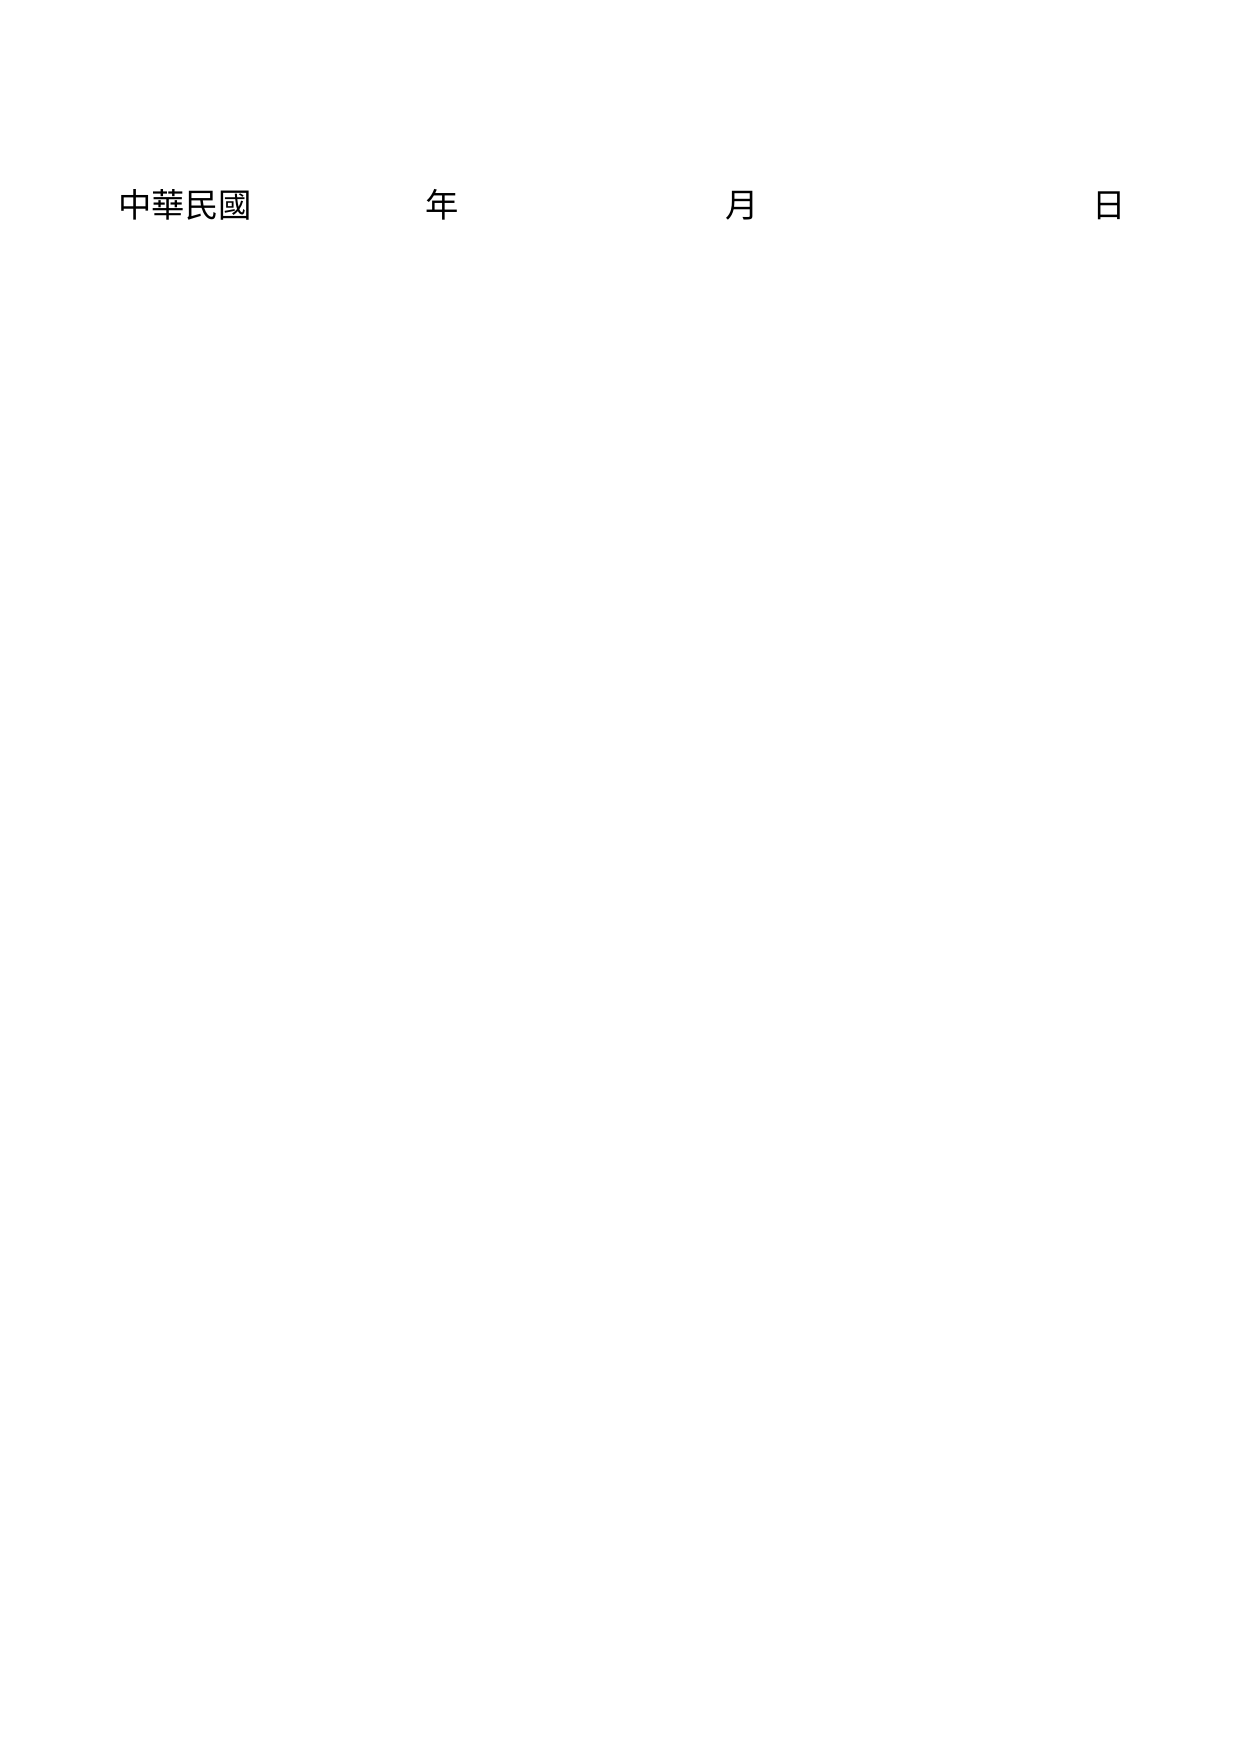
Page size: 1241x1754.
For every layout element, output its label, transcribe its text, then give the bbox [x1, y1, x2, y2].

text 中華民國 年 月 日 [118, 179, 1181, 227]
